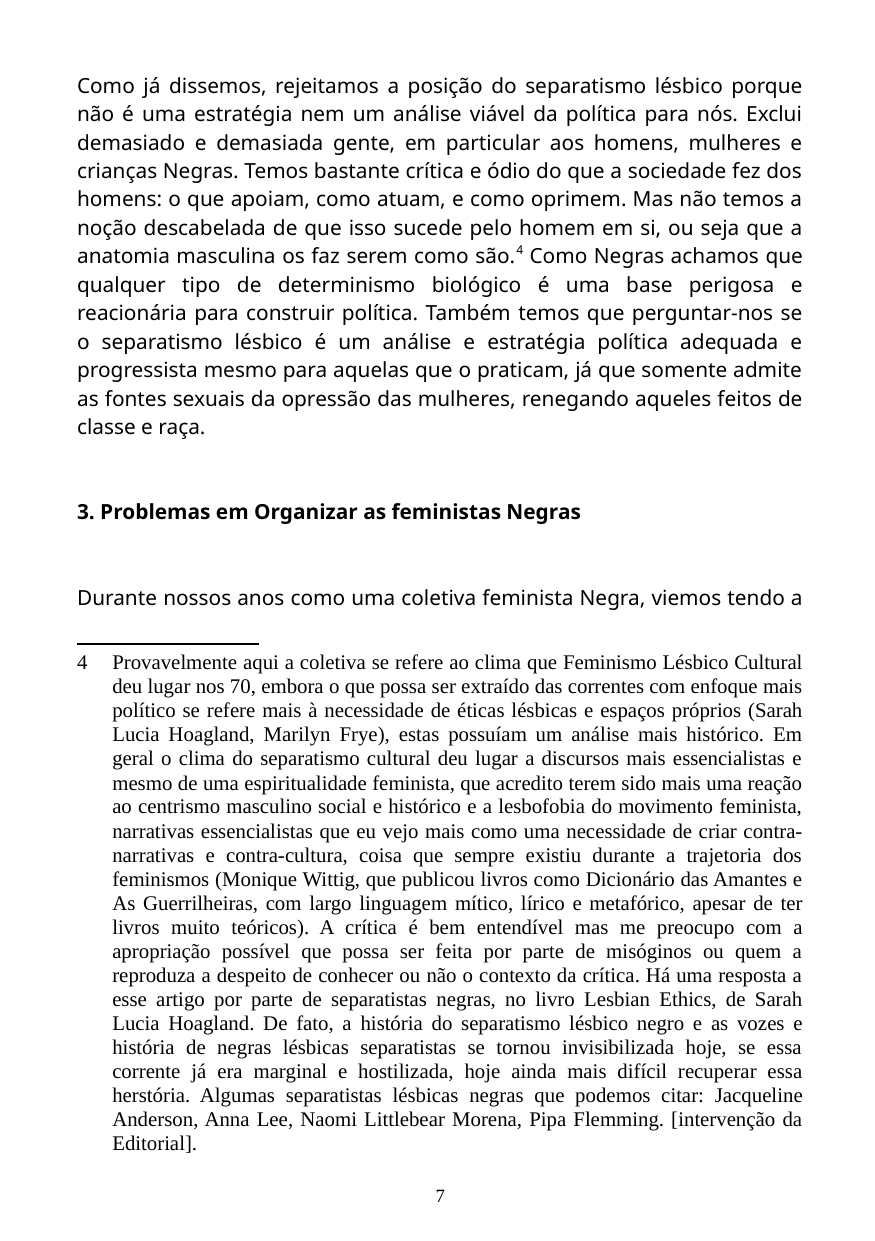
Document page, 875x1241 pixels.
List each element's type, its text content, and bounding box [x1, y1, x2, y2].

text 3. Problemas em Organizar as feministas Negras [77, 497, 803, 526]
text Durante nossos anos como uma coletiva feminista Negra, viemos tendo a [77, 526, 803, 611]
text Como já dissemos, rejeitamos a posição do separatismo lésbico porque não é uma estratégia nem um análise viável da política para nós. Exclui demasiado e demasiada gente, em particular aos homens, mulheres e crianças Negras. Temos bastante crítica e ódio do que a sociedade fez dos homens: o que apoiam, como atuam, e como oprimem. Mas não temos a noção descabelada de que isso sucede pelo homem em si, ou seja que a anatomia masculina os faz serem como são. Como Negras achamos que qualquer tipo de determinismo biológico é uma base perigosa e reacionária para construir política. Também temos que perguntar-nos se o separatismo lésbico é um análise e estratégia política adequada e progressista mesmo para aquelas que o praticam, já que somente admite as fontes sexuais da opressão das mulheres, renegando aqueles feitos de classe e raça. [77, 71, 803, 441]
text Provavelmente aqui a coletiva se refere ao clima que Feminismo Lésbico Cultural deu lugar nos 70, embora o que possa ser extraído das correntes com enfoque mais político se refere mais à necessidade de éticas lésbicas e espaços próprios (Sarah Lucia Hoagland, Marilyn Frye), estas possuíam um análise mais histórico. Em geral o clima do separatismo cultural deu lugar a discursos mais essencialistas e mesmo de uma espiritualidade feminista, que acredito terem sido mais uma reação ao centrismo masculino social e histórico e a lesbofobia do movimento feminista, narrativas essencialistas que eu vejo mais como uma necessidade de criar contra-narrativas e contra-cultura, coisa que sempre existiu durante a trajetoria dos feminismos (Monique Wittig, que publicou livros como Dicionário das Amantes e As Guerrilheiras, com largo linguagem mítico, lírico e metafórico, apesar de ter livros muito teóricos). A crítica é bem entendível mas me preocupo com a apropriação possível que possa ser feita por parte de misóginos ou quem a reproduza a despeito de conhecer ou não o contexto da crítica. Há uma resposta a esse artigo por parte de separatistas negras, no livro Lesbian Ethics, de Sarah Lucia Hoagland. De fato, a história do separatismo lésbico negro e as vozes e história de negras lésbicas separatistas se tornou invisibilizada hoje, se essa corrente já era marginal e hostilizada, hoje ainda mais difícil recuperar essa herstória. Algumas separatistas lésbicas negras que podemos citar: Jacqueline Anderson, Anna Lee, Naomi Littlebear Morena, Pipa Flemming. [intervenção da Editorial]. [77, 650, 803, 1155]
